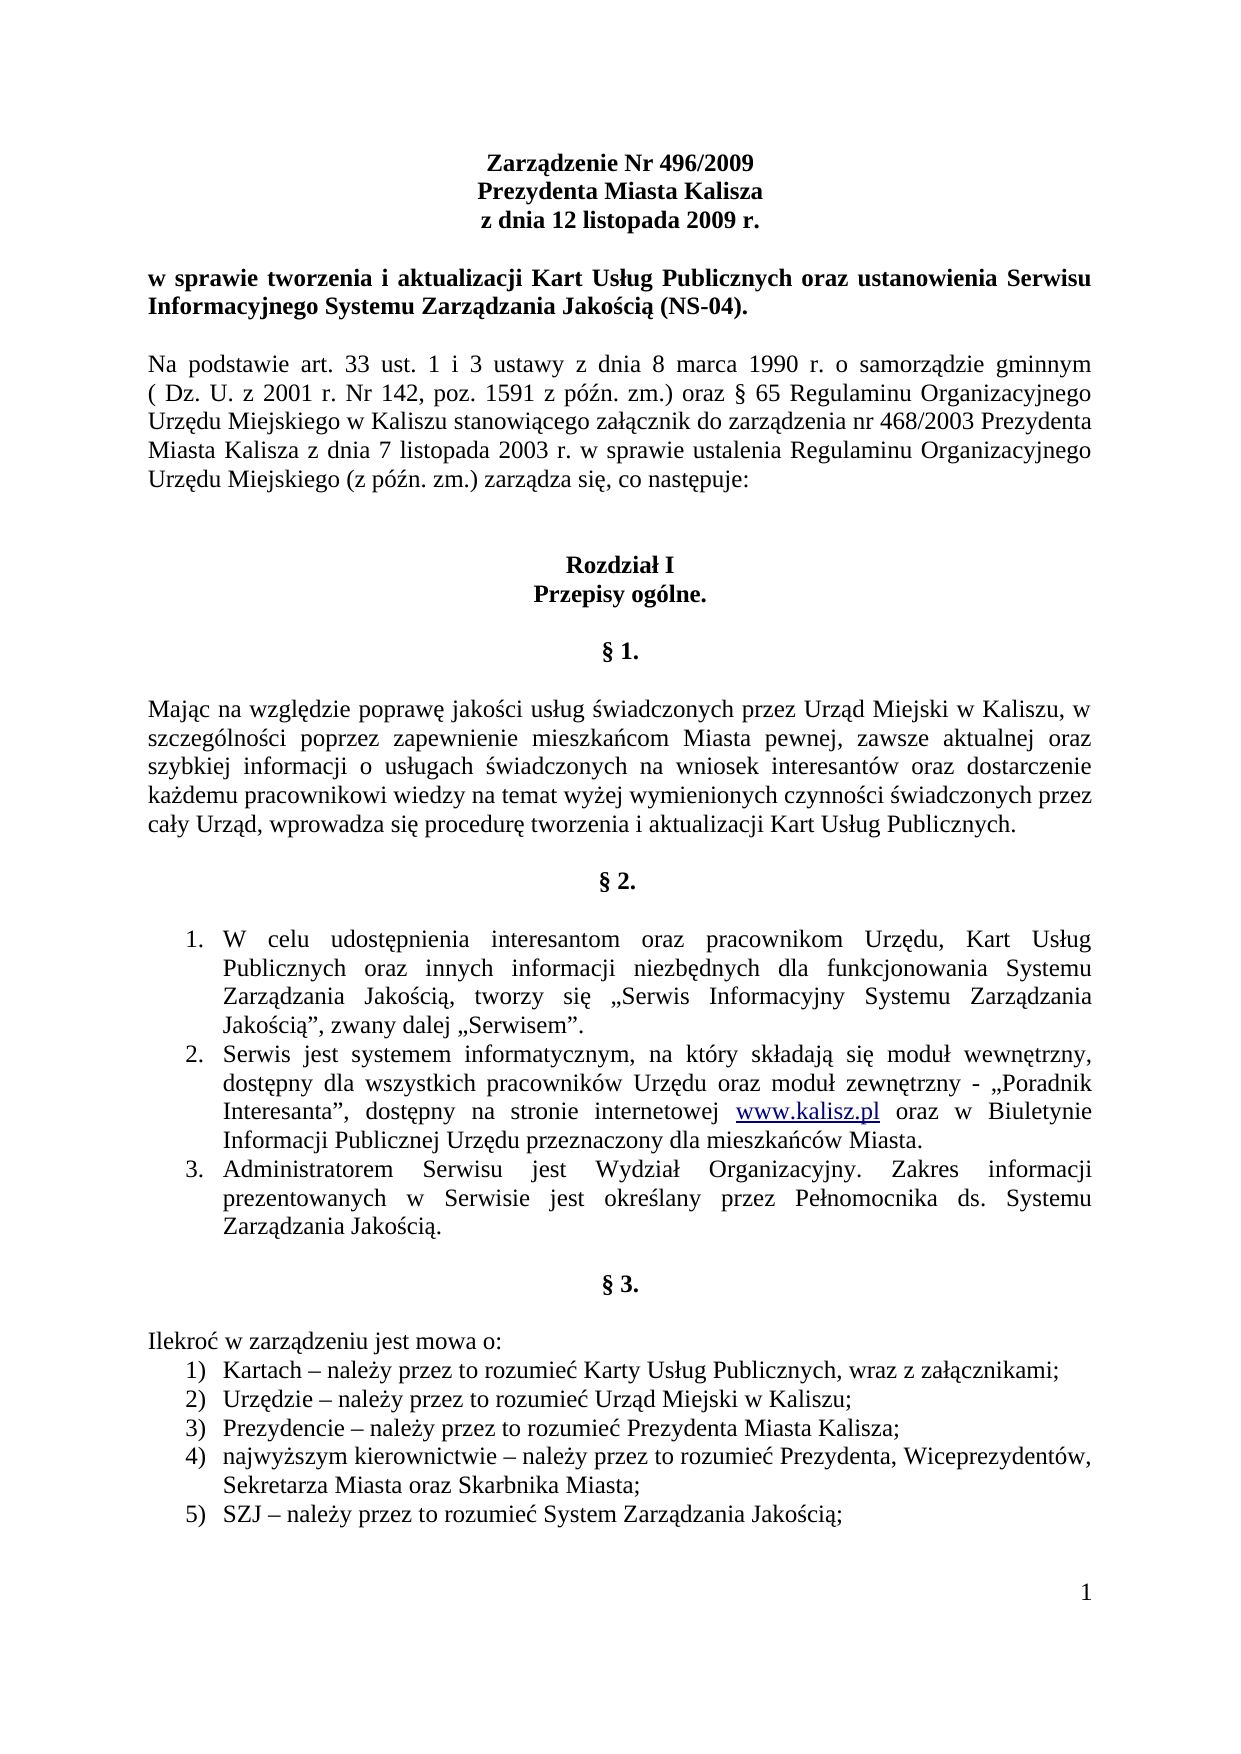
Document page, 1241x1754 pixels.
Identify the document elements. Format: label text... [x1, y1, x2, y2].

text Na podstawie art. 33 ust. 1 i 3 ustawy z dnia 8 marca 1990 r. o samorządzie gminnym ( Dz. U. z 2001 r. Nr 142, poz. 1591 z późn. zm.) oraz § 65 Regulaminu Organizacyjnego Urzędu Miejskiego w Kaliszu stanowiącego załącznik do zarządzenia nr 468/2003 Prezydenta Miasta Kalisza z dnia 7 listopada 2003 r. w sprawie ustalenia Regulaminu Organizacyjnego Urzędu Miejskiego (z późn. zm.) zarządza się, co następuje: [148, 349, 1092, 493]
list W celu udostępnienia interesantom oraz pracownikom Urzędu, Kart Usług Publicznych oraz innych informacji niezbędnych dla funkcjonowania Systemu Zarządzania Jakością, tworzy się „Serwis Informacyjny Systemu Zarządzania Jakością”, zwany dalej „Serwisem”. [185, 924, 1092, 1039]
list Administratorem Serwisu jest Wydział Organizacyjny. Zakres informacji prezentowanych w Serwisie jest określany przez Pełnomocnika ds. Systemu Zarządzania Jakością. [185, 1154, 1092, 1240]
text z dnia 12 listopada 2009 r. [148, 205, 1092, 234]
text Rozdział I [148, 550, 1092, 579]
text Prezydenta Miasta Kalisza [148, 176, 1092, 205]
text Zarządzenie Nr 496/2009 [148, 148, 1092, 176]
text Przepisy ogólne. [148, 579, 1092, 608]
text 4) najwyższym kierownictwie – należy przez to rozumieć Prezydenta, Wiceprezydentów, Sekretarza Miasta oraz Skarbnika Miasta; [185, 1441, 1092, 1499]
text 3) Prezydencie – należy przez to rozumieć Prezydenta Miasta Kalisza; [185, 1413, 1092, 1441]
text w sprawie tworzenia i aktualizacji Kart Usług Publicznych oraz ustanowienia Serwisu Informacyjnego Systemu Zarządzania Jakością (NS-04). [148, 263, 1092, 320]
text Mając na względzie poprawę jakości usług świadczonych przez Urząd Miejski w Kaliszu, w szczególności poprzez zapewnienie mieszkańcom Miasta pewnej, zawsze aktualnej oraz szybkiej informacji o usługach świadczonych na wniosek interesantów oraz dostarczenie każdemu pracownikowi wiedzy na temat wyżej wymienionych czynności świadczonych przez cały Urząd, wprowadza się procedurę tworzenia i aktualizacji Kart Usług Publicznych. [148, 694, 1092, 838]
text § 2. [148, 866, 1092, 895]
text 2) Urzędzie – należy przez to rozumieć Urząd Miejski w Kaliszu; [185, 1384, 1092, 1413]
text § 3. [148, 1269, 1092, 1298]
text § 1. [148, 636, 1092, 665]
list Serwis jest systemem informatycznym, na który składają się moduł wewnętrzny, dostępny dla wszystkich pracowników Urzędu oraz moduł zewnętrzny - „Poradnik Interesanta”, dostępny na stronie internetowej www.kalisz.pl oraz w Biuletynie Informacji Publicznej Urzędu przeznaczony dla mieszkańców Miasta. [185, 1039, 1092, 1154]
text 1) Kartach – należy przez to rozumieć Karty Usług Publicznych, wraz z załącznikami; [185, 1355, 1092, 1384]
text 5) SZJ – należy przez to rozumieć System Zarządzania Jakością; [185, 1499, 1092, 1528]
text Ilekroć w zarządzeniu jest mowa o: [148, 1326, 1092, 1355]
